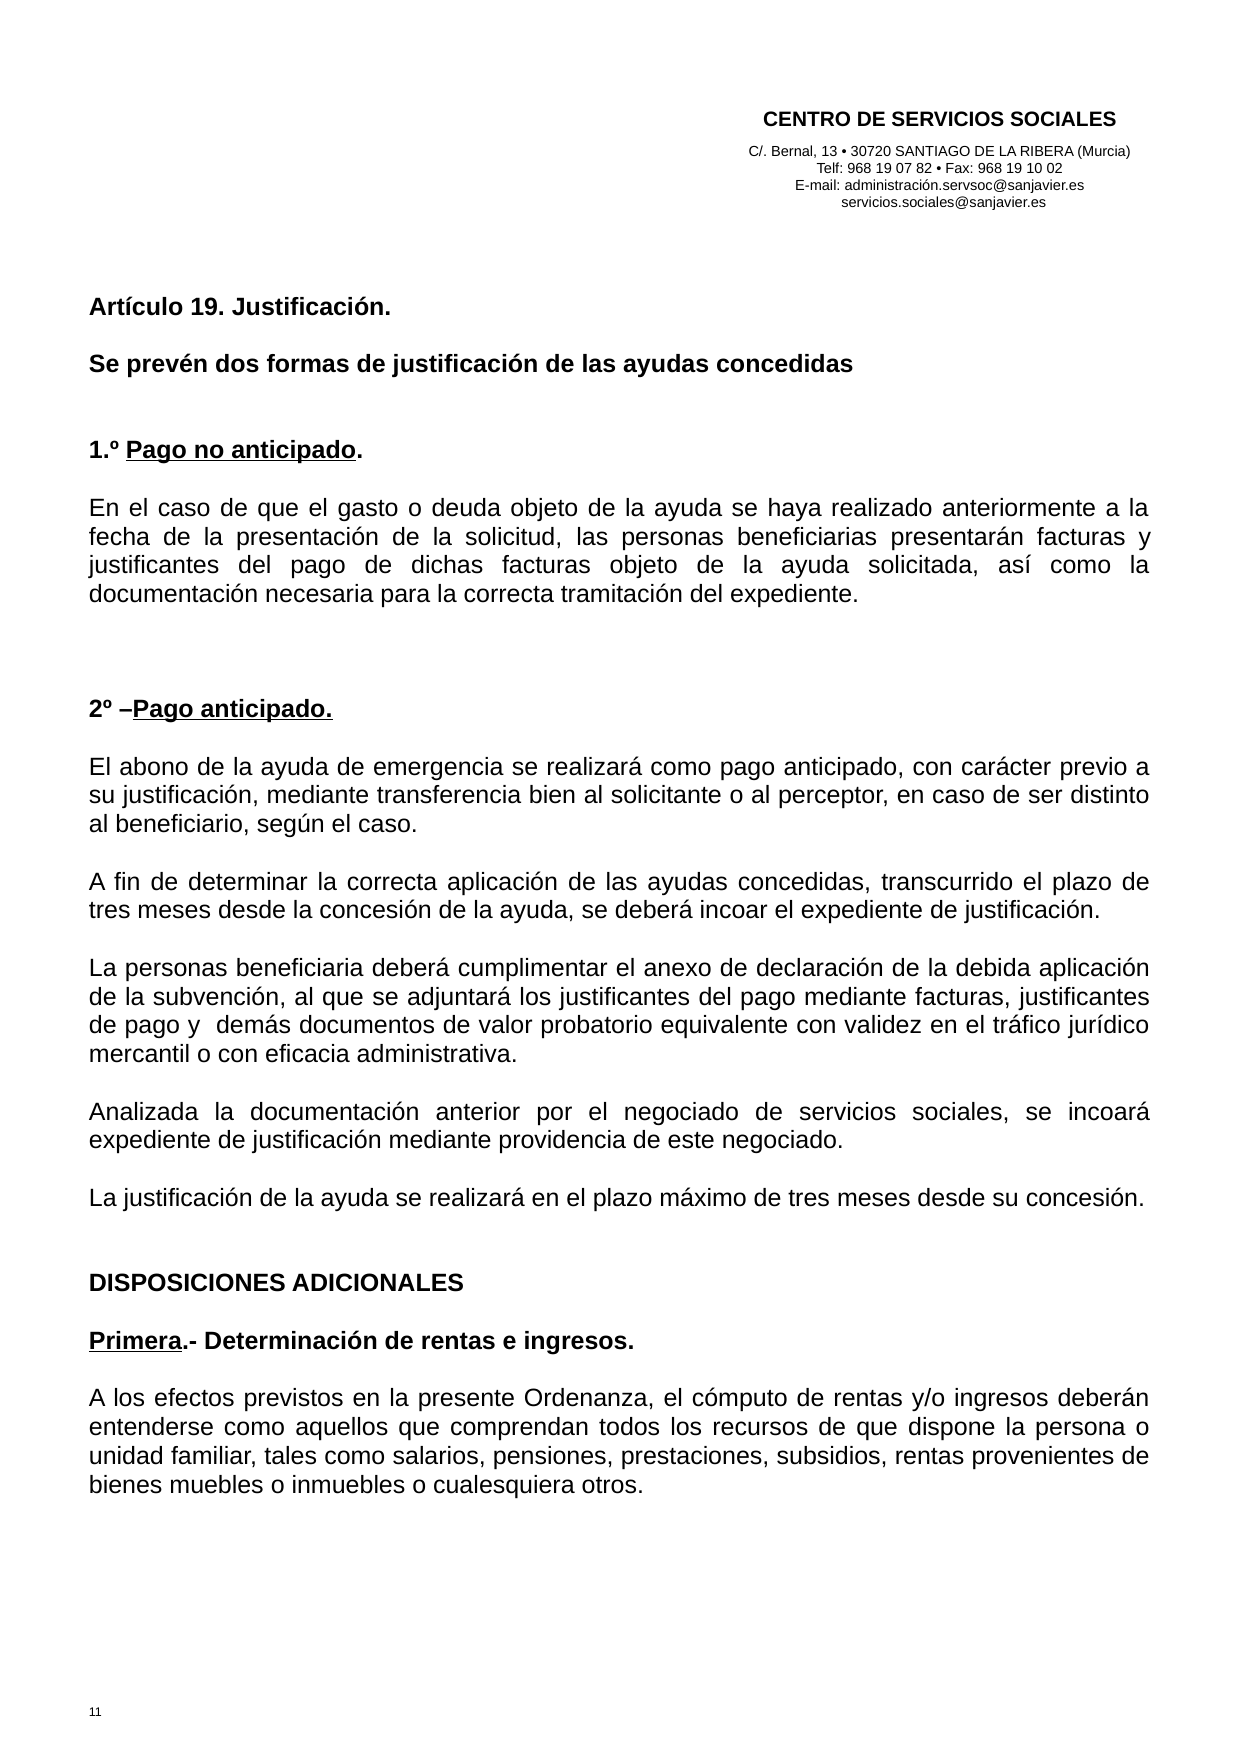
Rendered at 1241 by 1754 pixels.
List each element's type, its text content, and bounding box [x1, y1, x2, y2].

text DISPOSICIONES ADICIONALES [89, 1268, 1152, 1297]
text 1.º Pago no anticipado. [89, 435, 1152, 464]
text Artículo 19. Justificación. [89, 291, 1152, 320]
text A fin de determinar la correcta aplicación de las ayudas concedidas, transcurrido el plazo de tres meses desde la concesión de la ayuda, se deberá incoar el expediente de justificación. [89, 866, 1152, 924]
text La justificación de la ayuda se realizará en el plazo máximo de tres meses desde su concesión. [89, 1183, 1152, 1211]
text A los efectos previstos en la presente Ordenanza, el cómputo de rentas y/o ingresos deberán entenderse como aquellos que comprendan todos los recursos de que dispone la persona o unidad familiar, tales como salarios, pensiones, prestaciones, subsidios, rentas provenientes de bienes muebles o inmuebles o cualesquiera otros. [89, 1383, 1152, 1498]
text La personas beneficiaria deberá cumplimentar el anexo de declaración de la debida aplicación de la subvención, al que se adjuntará los justificantes del pago mediante facturas, justificantes de pago y demás documentos de valor probatorio equivalente con validez en el tráfico jurídico mercantil o con eficacia administrativa. [89, 953, 1152, 1068]
text 2º –Pago anticipado. [89, 694, 1152, 723]
text En el caso de que el gasto o deuda objeto de la ayuda se haya realizado anteriormente a la fecha de la presentación de la solicitud, las personas beneficiarias presentarán facturas y justificantes del pago de dichas facturas objeto de la ayuda solicitada, así como la documentación necesaria para la correcta tramitación del expediente. [89, 493, 1152, 608]
text Se prevén dos formas de justificación de las ayudas concedidas [89, 349, 1152, 378]
text El abono de la ayuda de emergencia se realizará como pago anticipado, con carácter previo a su justificación, mediante transferencia bien al solicitante o al perceptor, en caso de ser distinto al beneficiario, según el caso. [89, 751, 1152, 838]
text Analizada la documentación anterior por el negociado de servicios sociales, se incoará expediente de justificación mediante providencia de este negociado. [89, 1096, 1152, 1154]
text Primera.- Determinación de rentas e ingresos. [89, 1326, 1152, 1354]
